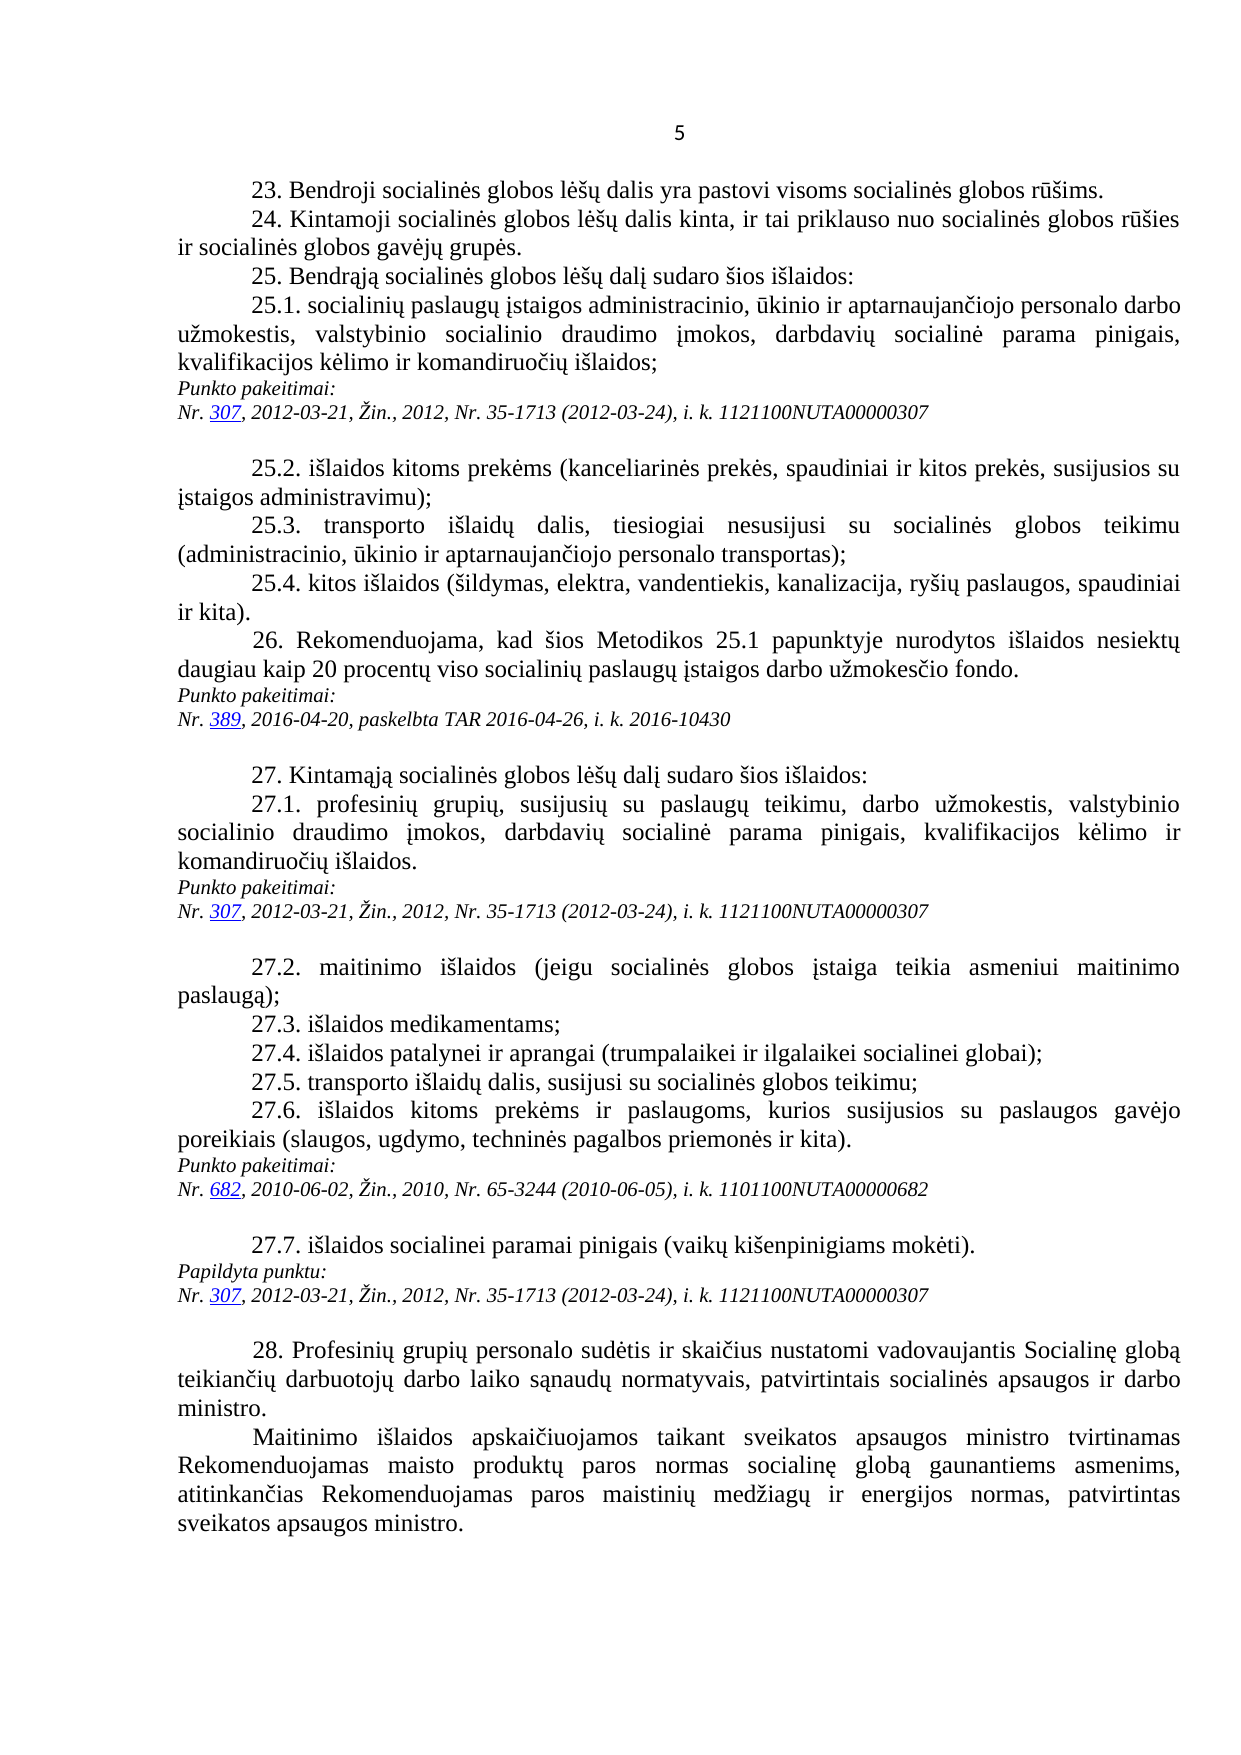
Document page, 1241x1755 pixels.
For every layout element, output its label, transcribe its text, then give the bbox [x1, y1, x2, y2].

text Nr. 307, 2012-03-21, Žin., 2012, Nr. 35-1713 (2012-03-24), i. k. 1121100NUTA00000307 [177, 400, 1181, 424]
text 25. Bendrąją socialinės globos lėšų dalį sudaro šios išlaidos: [177, 261, 1181, 290]
text Nr. 682, 2010-06-02, Žin., 2010, Nr. 65-3244 (2010-06-05), i. k. 1101100NUTA00000682 [177, 1177, 1181, 1201]
text Maitinimo išlaidos apskaičiuojamos taikant sveikatos apsaugos ministro tvirtinamas Rekomenduojamas maisto produktų paros normas socialinę globą gaunantiems asmenims, atitinkančias Rekomenduojamas paros maistinių medžiagų ir energijos normas, patvirtintas sveikatos apsaugos ministro. [177, 1422, 1181, 1537]
text 27.7. išlaidos socialinei paramai pinigais (vaikų kišenpinigiams mokėti). [177, 1230, 1181, 1259]
text 28. Profesinių grupių personalo sudėtis ir skaičius nustatomi vadovaujantis Socialinę globą teikiančių darbuotojų darbo laiko sąnaudų normatyvais, patvirtintais socialinės apsaugos ir darbo ministro. [177, 1336, 1181, 1422]
text 24. Kintamoji socialinės globos lėšų dalis kinta, ir tai priklauso nuo socialinės globos rūšies ir socialinės globos gavėjų grupės. [177, 204, 1181, 261]
text 26. Rekomenduojama, kad šios Metodikos 25.1 papunktyje nurodytos išlaidos nesiektų daugiau kaip 20 procentų viso socialinių paslaugų įstaigos darbo užmokesčio fondo. [177, 626, 1181, 683]
text 25.3. transporto išlaidų dalis, tiesiogiai nesusijusi su socialinės globos teikimu (administracinio, ūkinio ir aptarnaujančiojo personalo transportas); [177, 511, 1181, 568]
text Punkto pakeitimai: [177, 683, 1181, 707]
text Nr. 389, 2016-04-20, paskelbta TAR 2016-04-26, i. k. 2016-10430 [177, 707, 1181, 731]
text Papildyta punktu: [177, 1259, 1181, 1283]
text 27.4. išlaidos patalynei ir aprangai (trumpalaikei ir ilgalaikei socialinei globai); [177, 1038, 1181, 1067]
text 27.3. išlaidos medikamentams; [177, 1009, 1181, 1038]
text Punkto pakeitimai: [177, 1153, 1181, 1177]
text Punkto pakeitimai: [177, 875, 1181, 899]
text 27.6. išlaidos kitoms prekėms ir paslaugoms, kurios susijusios su paslaugos gavėjo poreikiais (slaugos, ugdymo, techninės pagalbos priemonės ir kita). [177, 1096, 1181, 1153]
text 25.4. kitos išlaidos (šildymas, elektra, vandentiekis, kanalizacija, ryšių paslaugos, spaudiniai ir kita). [177, 568, 1181, 626]
text 27.2. maitinimo išlaidos (jeigu socialinės globos įstaiga teikia asmeniui maitinimo paslaugą); [177, 952, 1181, 1009]
text 27. Kintamąją socialinės globos lėšų dalį sudaro šios išlaidos: [177, 760, 1181, 789]
text Nr. 307, 2012-03-21, Žin., 2012, Nr. 35-1713 (2012-03-24), i. k. 1121100NUTA00000307 [177, 1283, 1181, 1307]
text Punkto pakeitimai: [177, 376, 1181, 400]
text 25.2. išlaidos kitoms prekėms (kanceliarinės prekės, spaudiniai ir kitos prekės, susijusios su įstaigos administravimu); [177, 453, 1181, 511]
text Nr. 307, 2012-03-21, Žin., 2012, Nr. 35-1713 (2012-03-24), i. k. 1121100NUTA00000307 [177, 899, 1181, 923]
text 25.1. socialinių paslaugų įstaigos administracinio, ūkinio ir aptarnaujančiojo personalo darbo užmokestis, valstybinio socialinio draudimo įmokos, darbdavių socialinė parama pinigais, kvalifikacijos kėlimo ir komandiruočių išlaidos; [177, 290, 1181, 376]
text 27.1. profesinių grupių, susijusių su paslaugų teikimu, darbo užmokestis, valstybinio socialinio draudimo įmokos, darbdavių socialinė parama pinigais, kvalifikacijos kėlimo ir komandiruočių išlaidos. [177, 789, 1181, 875]
text 27.5. transporto išlaidų dalis, susijusi su socialinės globos teikimu; [177, 1067, 1181, 1096]
text 23. Bendroji socialinės globos lėšų dalis yra pastovi visoms socialinės globos rūšims. [177, 175, 1181, 204]
